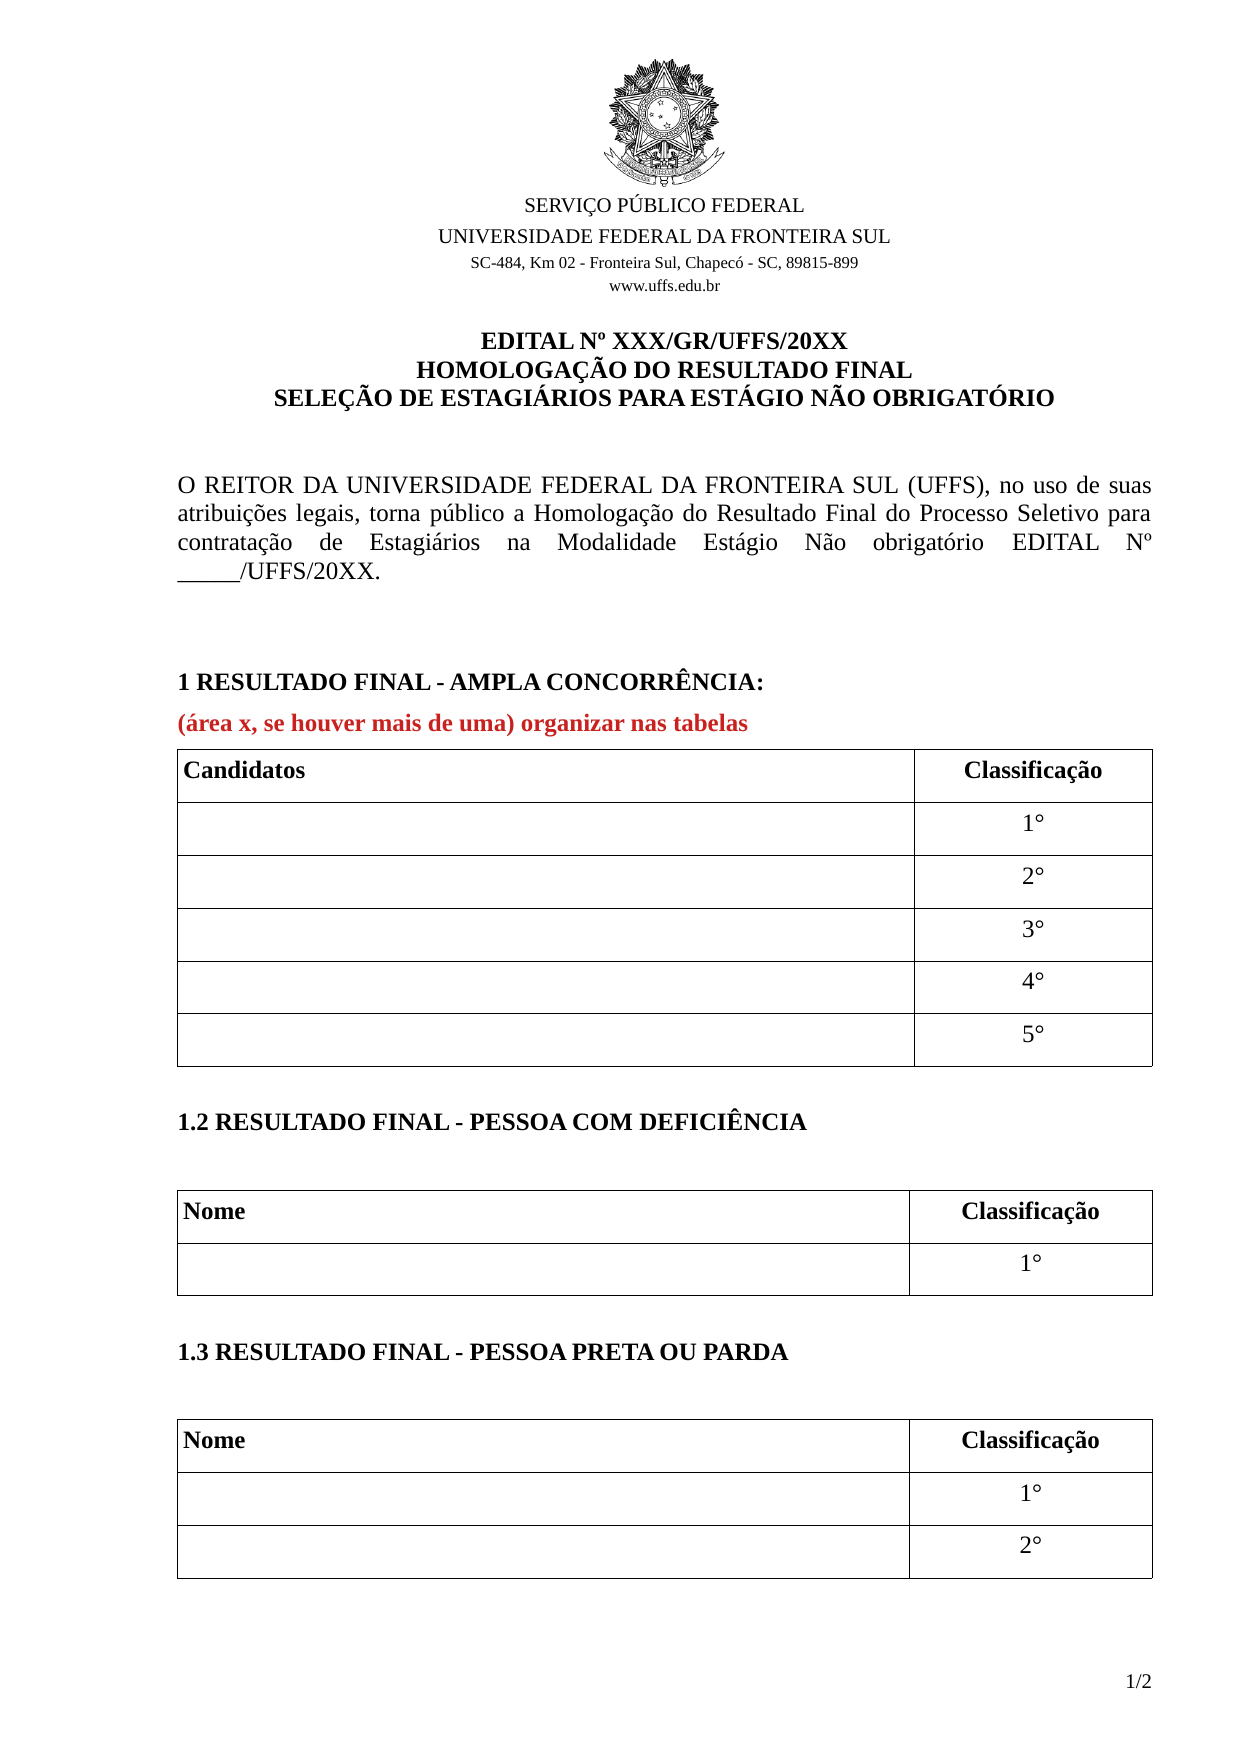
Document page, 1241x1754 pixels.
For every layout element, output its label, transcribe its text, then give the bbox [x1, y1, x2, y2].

table_cell 1° [910, 1473, 1152, 1525]
table_cell 5° [915, 1014, 1152, 1066]
table_cell [178, 803, 914, 855]
text HOMOLOGAÇÃO DO RESULTADO FINAL [177, 355, 1152, 383]
table_header Nome [178, 1420, 909, 1472]
text 1.2 RESULTADO FINAL - PESSOA COM DEFICIÊNCIA [177, 1107, 1152, 1136]
table_cell [178, 1244, 909, 1295]
table_cell 1° [910, 1244, 1152, 1295]
table_header Candidatos [178, 750, 914, 802]
table_cell 3° [915, 909, 1152, 961]
table_header Classificação [910, 1420, 1152, 1472]
table_cell [178, 909, 914, 961]
table_header Classificação [915, 750, 1152, 802]
table_cell 2° [915, 856, 1152, 908]
text SELEÇÃO DE ESTAGIÁRIOS PARA ESTÁGIO NÃO OBRIGATÓRIO [177, 383, 1152, 412]
table_cell 2° [910, 1526, 1152, 1577]
text (área x, se houver mais de uma) organizar nas tabelas [177, 708, 1152, 737]
table_cell [178, 1014, 914, 1066]
table_cell [178, 856, 914, 908]
text O REITOR DA UNIVERSIDADE FEDERAL DA FRONTEIRA SUL (UFFS), no uso de suas atribuições legais, torna público a Homologação do Resultado Final do Processo Seletivo para contratação de Estagiários na Modalidade Estágio Não obrigatório EDITAL Nº _____/UFFS/20XX. [177, 470, 1152, 585]
table_cell [178, 1526, 909, 1577]
table_cell 1° [915, 803, 1152, 855]
text 1 RESULTADO FINAL - AMPLA CONCORRÊNCIA: [177, 667, 1152, 696]
table_header Nome [178, 1191, 909, 1243]
table_header Classificação [910, 1191, 1152, 1243]
table_cell [178, 1473, 909, 1525]
table_cell 4° [915, 962, 1152, 1013]
table_cell [178, 962, 914, 1013]
text 1.3 RESULTADO FINAL - PESSOA PRETA OU PARDA [177, 1337, 1152, 1366]
